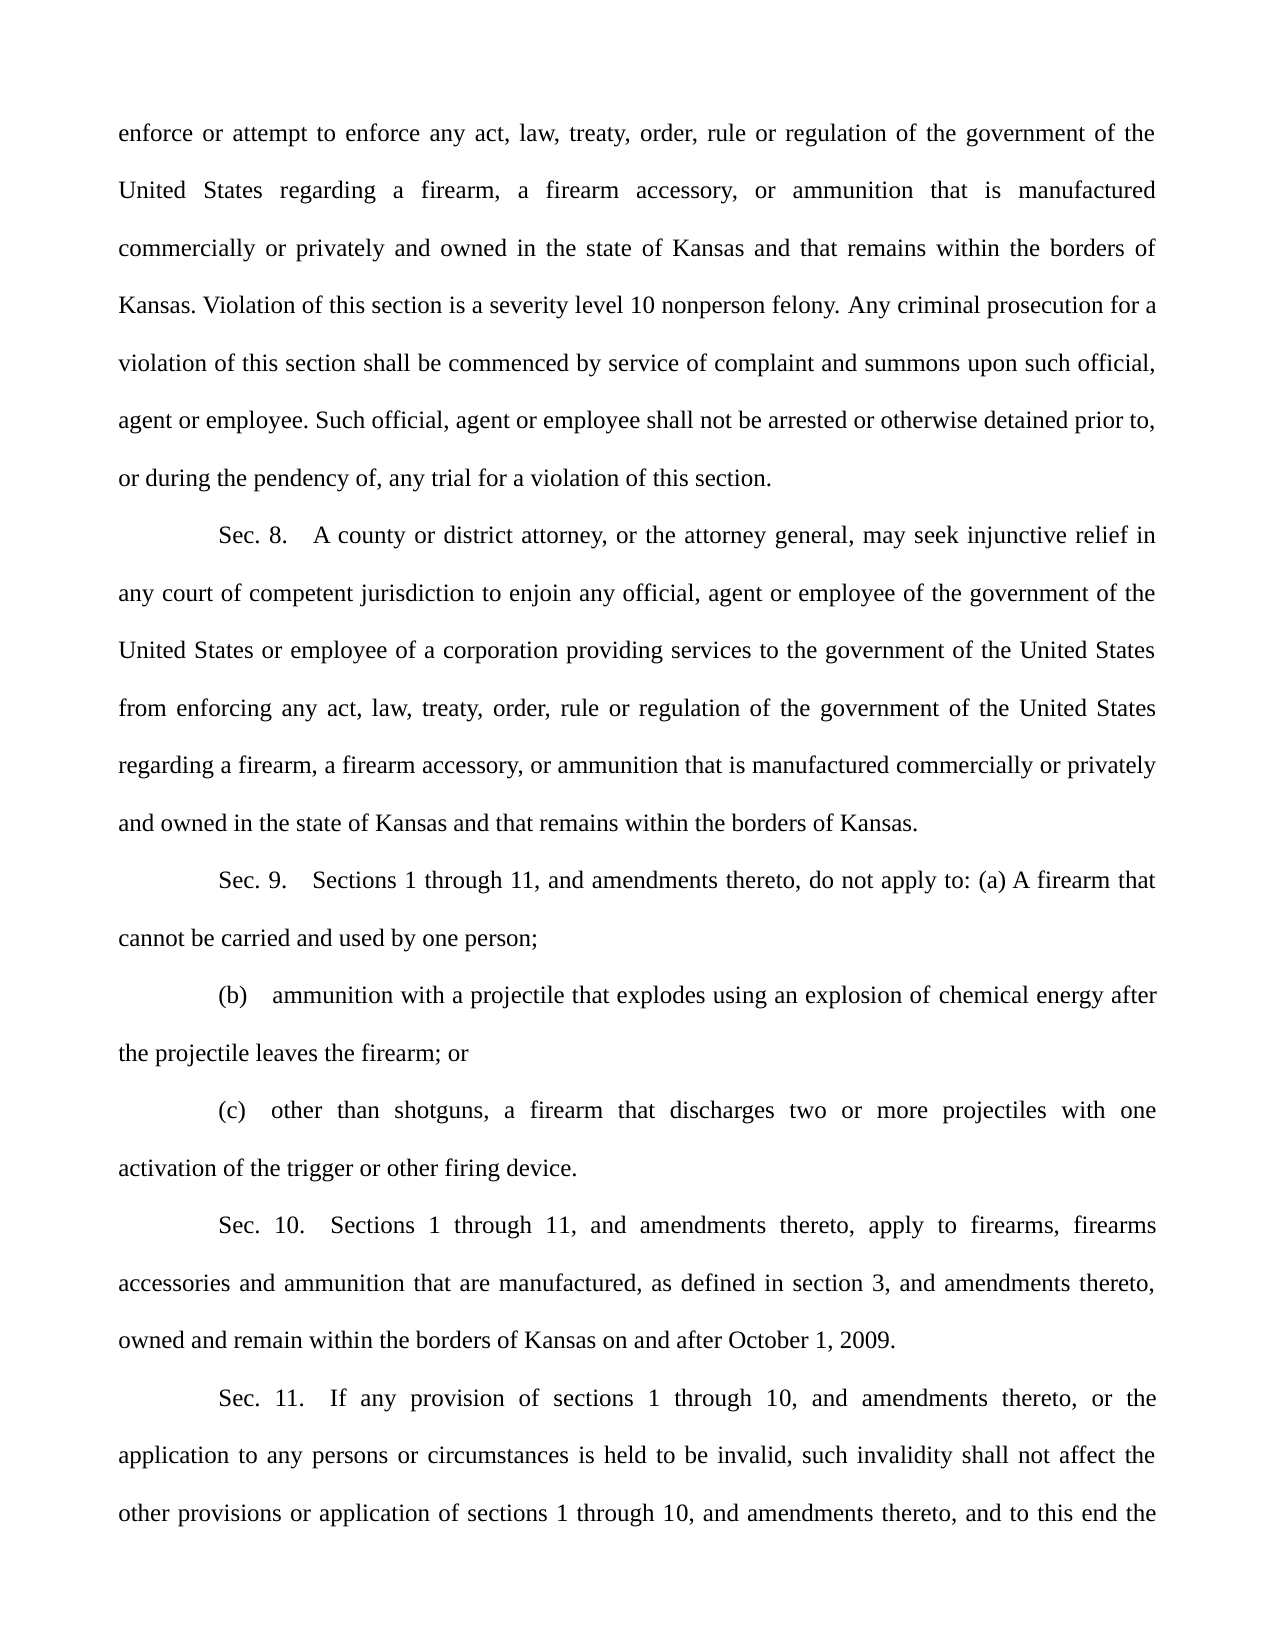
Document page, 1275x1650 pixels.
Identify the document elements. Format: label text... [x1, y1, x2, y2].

text (c) other than shotguns, a firearm that discharges two or more projectiles with one activation of the trigger or other firing device. [118, 1096, 1157, 1182]
text Sec. 11. If any provision of sections 1 through 10, and amendments thereto, or the application to any persons or circumstances is held to be invalid, such invalidity shall not affect the other provisions or application of sections 1 through 10, and amendments thereto, and to this end the [118, 1383, 1157, 1527]
text (b) ammunition with a projectile that explodes using an explosion of chemical energy after the projectile leaves the firearm; or [118, 981, 1157, 1067]
text Sec. 8. A county or district attorney, or the attorney general, may seek injunctive relief in any court of competent jurisdiction to enjoin any official, agent or employee of the government of the United States or employee of a corporation providing services to the government of the United States from enforcing any act, law, treaty, order, rule or regulation of the government of the United States regarding a firearm, a firearm accessory, or ammunition that is manufactured commercially or privately and owned in the state of Kansas and that remains within the borders of Kansas. [118, 521, 1157, 837]
text Sec. 9. Sections 1 through 11, and amendments thereto, do not apply to: (a) A firearm that cannot be carried and used by one person; [118, 866, 1157, 952]
text enforce or attempt to enforce any act, law, treaty, order, rule or regulation of the government of the United States regarding a firearm, a firearm accessory, or ammunition that is manufactured commercially or privately and owned in the state of Kansas and that remains within the borders of Kansas. Violation of this section is a severity level 10 nonperson felony. Any criminal prosecution for a violation of this section shall be commenced by service of complaint and summons upon such official, agent or employee. Such official, agent or employee shall not be arrested or otherwise detained prior to, or during the pendency of, any trial for a violation of this section. [118, 118, 1157, 492]
text Sec. 10. Sections 1 through 11, and amendments thereto, apply to firearms, firearms accessories and ammunition that are manufactured, as defined in section 3, and amendments thereto, owned and remain within the borders of Kansas on and after October 1, 2009. [118, 1211, 1157, 1354]
